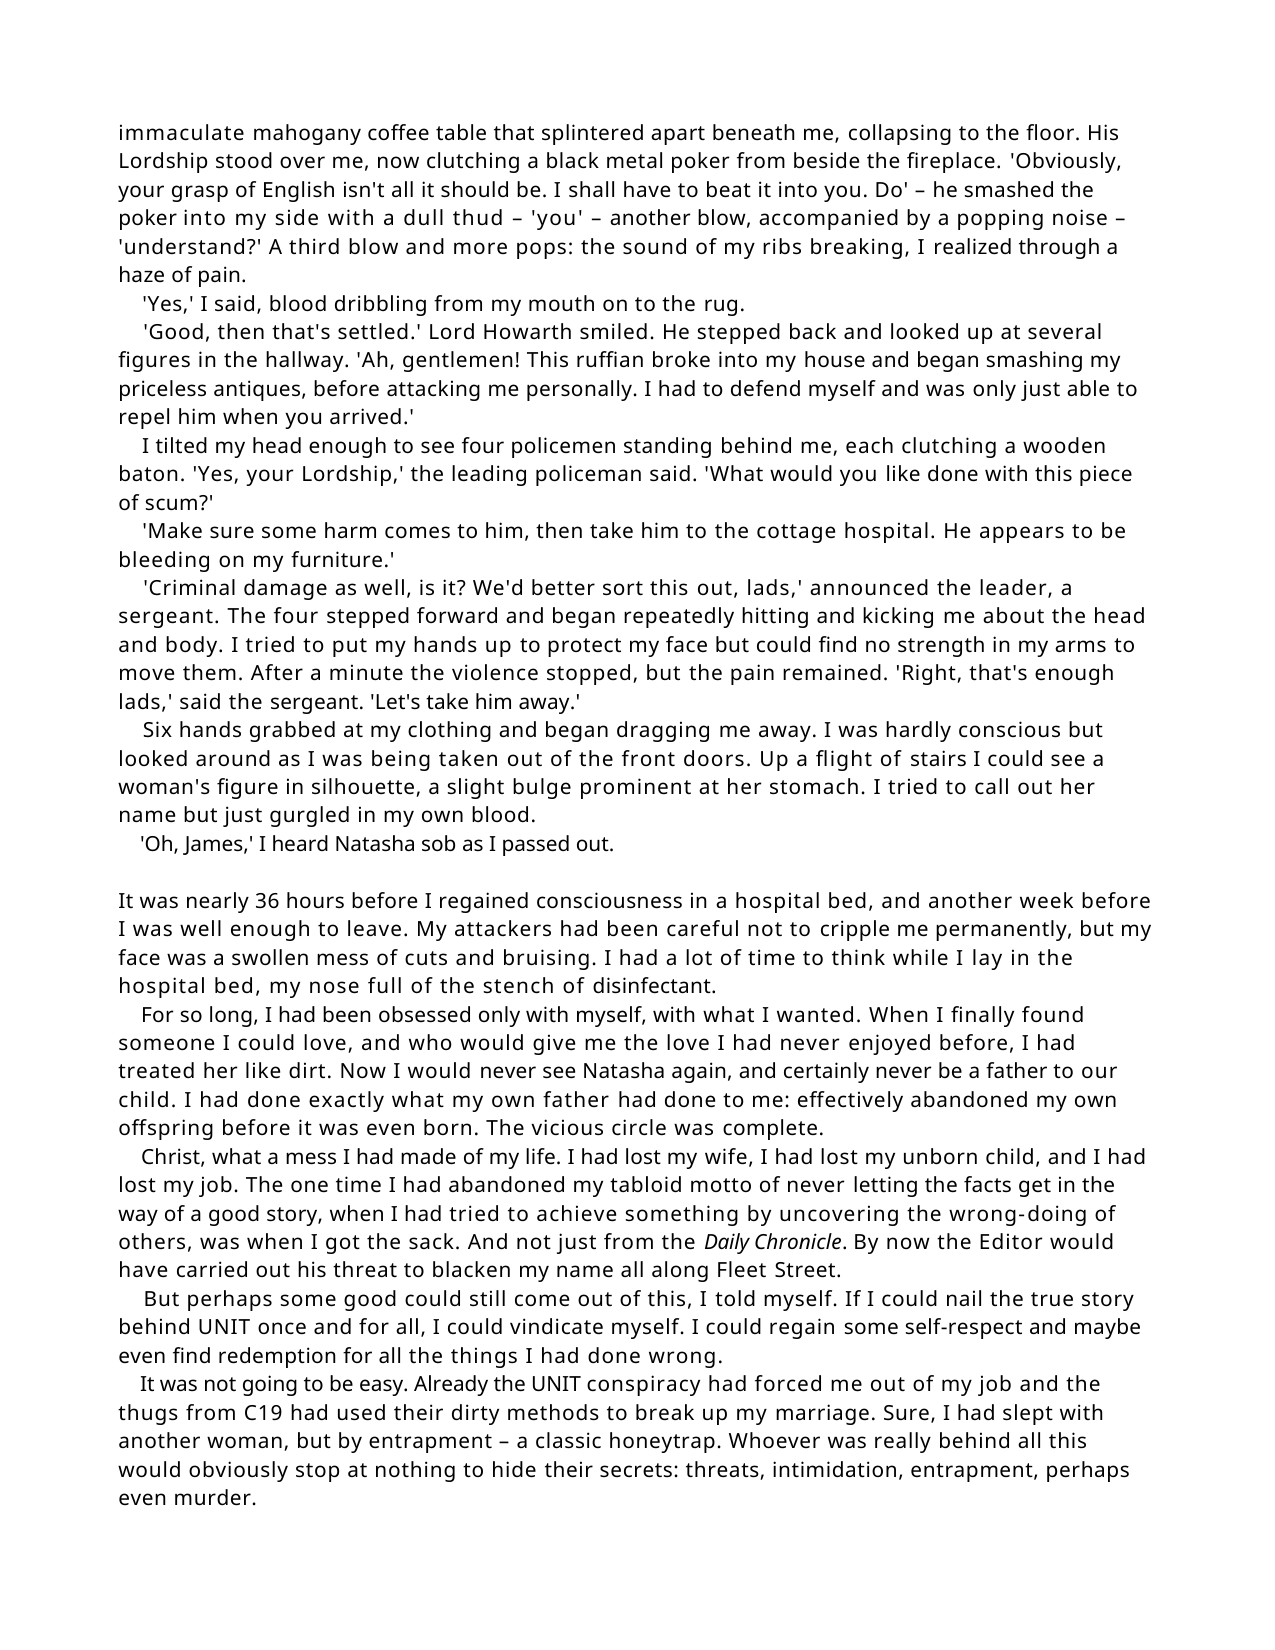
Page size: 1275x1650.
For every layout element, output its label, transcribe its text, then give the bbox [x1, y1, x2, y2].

text 'Oh, James,' I heard Natasha sob as I passed out. [118, 829, 1157, 857]
text immaculate mahogany coffee table that splintered apart beneath me, collapsing to the floor. His Lordship stood over me, now clutching a black metal poker from beside the fireplace. 'Obviously, your grasp of English isn't all it should be. I shall have to beat it into you. Do' – he smashed the poker into my side with a dull thud – 'you' – another blow, accompanied by a popping noise – 'understand?' A third blow and more pops: the sound of my ribs breaking, I realized through a haze of pain. [118, 118, 1157, 289]
text It was not going to be easy. Already the UNIT conspiracy had forced me out of my job and the thugs from C19 had used their dirty methods to break up my marriage. Sure, I had slept with another woman, but by entrapment – a classic honeytrap. Whoever was really behind all this would obviously stop at nothing to hide their secrets: threats, intimidation, entrapment, perhaps even murder. [118, 1369, 1157, 1512]
text Christ, what a mess I had made of my life. I had lost my wife, I had lost my unborn child, and I had lost my job. The one time I had abandoned my tabloid motto of never letting the facts get in the way of a good story, when I had tried to achieve something by uncovering the wrong-doing of others, was when I got the sack. And not just from the Daily Chronicle. By now the Editor would have carried out his threat to blacken my name all along Fleet Street. [118, 1142, 1157, 1284]
text 'Yes,' I said, blood dribbling from my mouth on to the rug. [118, 289, 1157, 317]
text But perhaps some good could still come out of this, I told myself. If I could nail the true story behind UNIT once and for all, I could vindicate myself. I could regain some self-respect and maybe even find redemption for all the things I had done wrong. [118, 1284, 1157, 1369]
text For so long, I had been obsessed only with myself, with what I wanted. When I finally found someone I could love, and who would give me the love I had never enjoyed before, I had treated her like dirt. Now I would never see Natasha again, and certainly never be a father to our child. I had done exactly what my own father had done to me: effectively abandoned my own offspring before it was even born. The vicious circle was complete. [118, 1000, 1157, 1142]
text 'Make sure some harm comes to him, then take him to the cottage hospital. He appears to be bleeding on my furniture.' [118, 516, 1157, 573]
text Six hands grabbed at my clothing and began dragging me away. I was hardly conscious but looked around as I was being taken out of the front doors. Up a flight of stairs I could see a woman's figure in silhouette, a slight bulge prominent at her stomach. I tried to call out her name but just gurgled in my own blood. [118, 715, 1157, 829]
text 'Good, then that's settled.' Lord Howarth smiled. He stepped back and looked up at several figures in the hallway. 'Ah, gentlemen! This ruffian broke into my house and began smashing my priceless antiques, before attacking me personally. I had to defend myself and was only just able to repel him when you arrived.' [118, 317, 1157, 431]
text I tilted my head enough to see four policemen standing behind me, each clutching a wooden baton. 'Yes, your Lordship,' the leading policeman said. 'What would you like done with this piece of scum?' [118, 431, 1157, 516]
text 'Criminal damage as well, is it? We'd better sort this out, lads,' announced the leader, a sergeant. The four stepped forward and began repeatedly hitting and kicking me about the head and body. I tried to put my hands up to protect my face but could find no strength in my arms to move them. After a minute the violence stopped, but the pain remained. 'Right, that's enough lads,' said the sergeant. 'Let's take him away.' [118, 573, 1157, 715]
text It was nearly 36 hours before I regained consciousness in a hospital bed, and another week before I was well enough to leave. My attackers had been careful not to cripple me permanently, but my face was a swollen mess of cuts and bruising. I had a lot of time to think while I lay in the hospital bed, my nose full of the stench of disinfectant. [118, 886, 1157, 1000]
